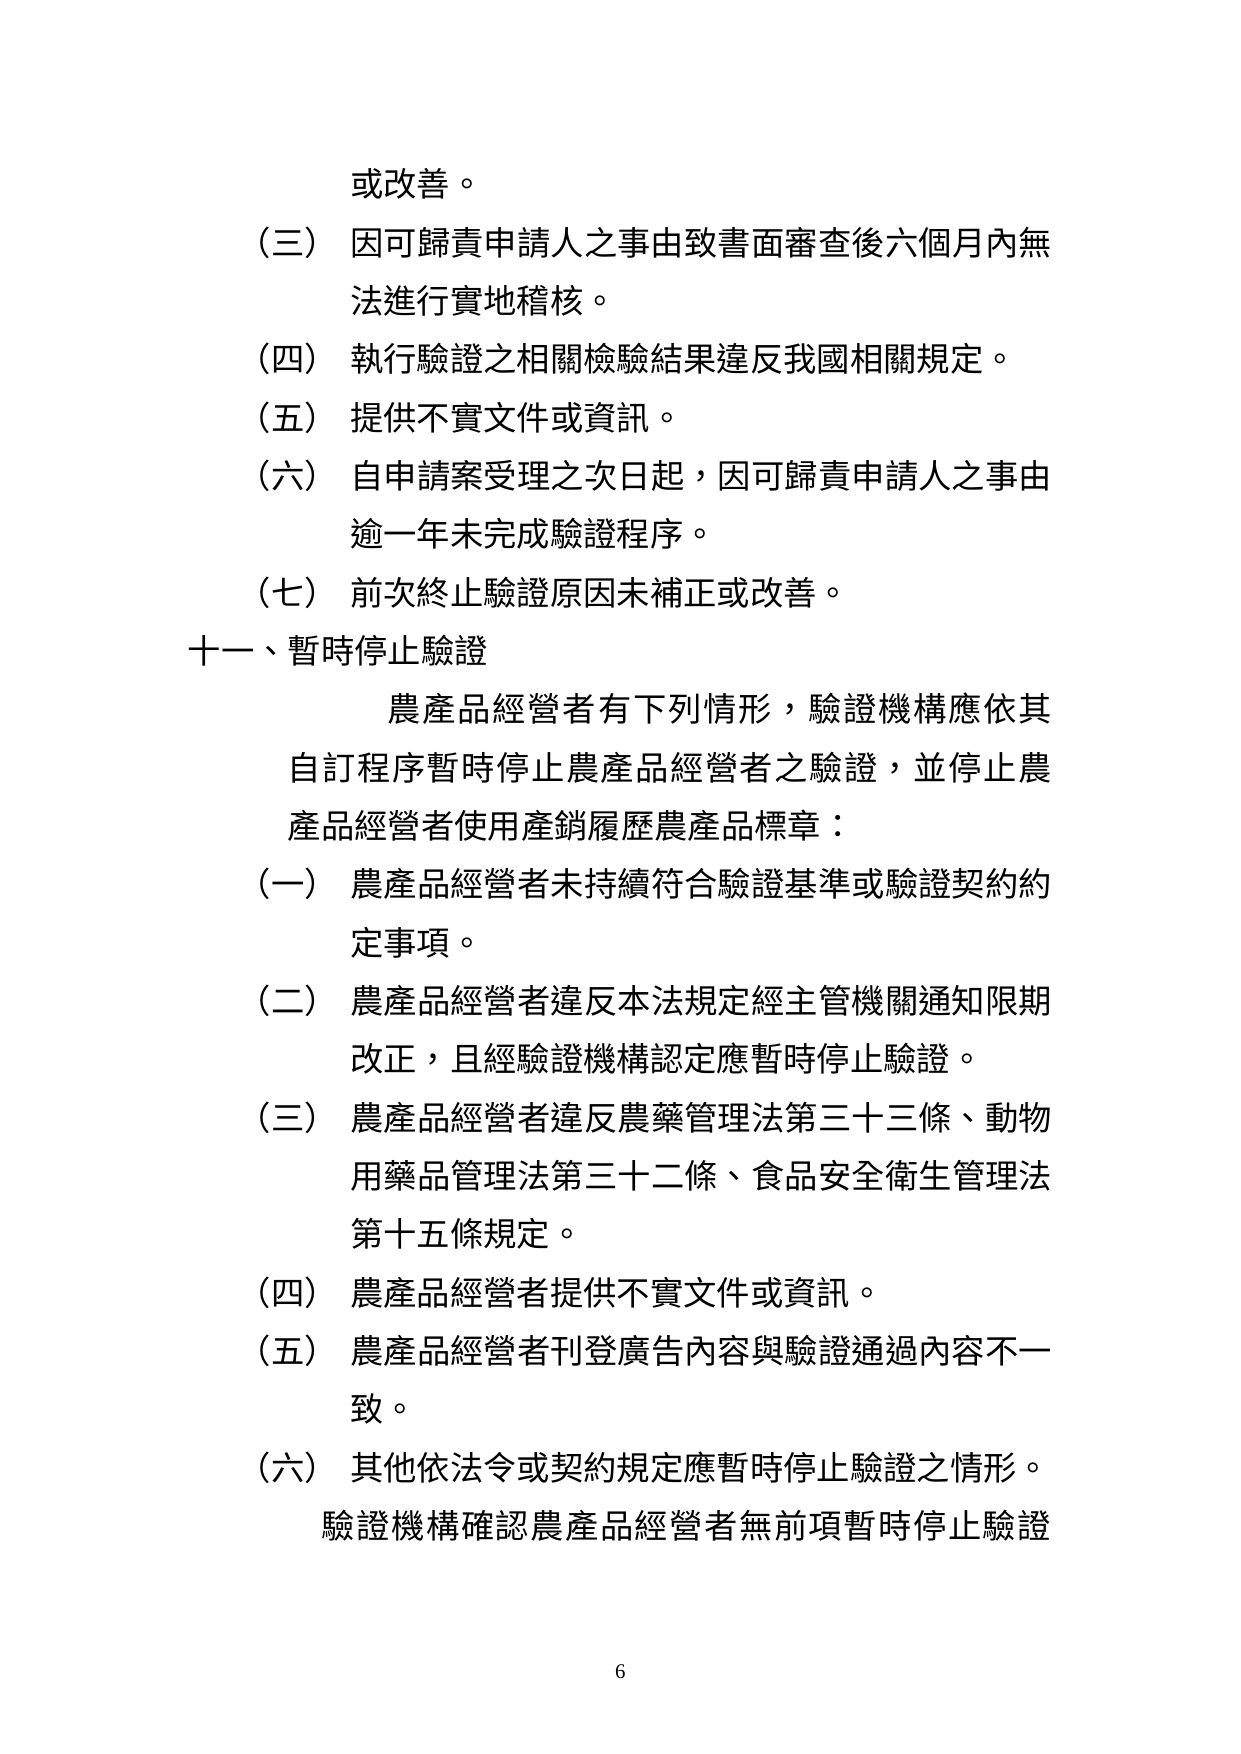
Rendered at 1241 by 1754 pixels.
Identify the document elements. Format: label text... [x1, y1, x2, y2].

list 或改善。 [237, 150, 1053, 208]
list 執行驗證之相關檢驗結果違反我國相關規定。 [237, 325, 1053, 383]
list 提供不實文件或資訊。 [237, 383, 1053, 442]
list 農產品經營者提供不實文件或資訊。 [237, 1258, 1053, 1317]
text 十一、暫時停止驗證 [187, 617, 1053, 675]
list 農產品經營者刊登廣告內容與驗證通過內容不一致。 [237, 1317, 1053, 1433]
list 前次終止驗證原因未補正或改善。 [237, 558, 1053, 617]
list 農產品經營者違反農藥管理法第三十三條、動物用藥品管理法第三十二條、食品安全衛生管理法第十五條規定。 [237, 1083, 1053, 1258]
list 其他依法令或契約規定應暫時停止驗證之情形。 [237, 1433, 1053, 1492]
list 農產品經營者違反本法規定經主管機關通知限期改正，且經驗證機構認定應暫時停止驗證。 [237, 967, 1053, 1083]
list 農產品經營者未持續符合驗證基準或驗證契約約定事項。 [237, 850, 1053, 967]
text 驗證機構確認農產品經營者無前項暫時停止驗證 [255, 1492, 1053, 1550]
list 因可歸責申請人之事由致書面審查後六個月內無法進行實地稽核。 [237, 208, 1053, 325]
list 自申請案受理之次日起，因可歸責申請人之事由逾一年未完成驗證程序。 [237, 442, 1053, 558]
text 農產品經營者有下列情形，驗證機構應依其自訂程序暫時停止農產品經營者之驗證，並停止農產品經營者使用產銷履歷農產品標章： [287, 675, 1053, 850]
